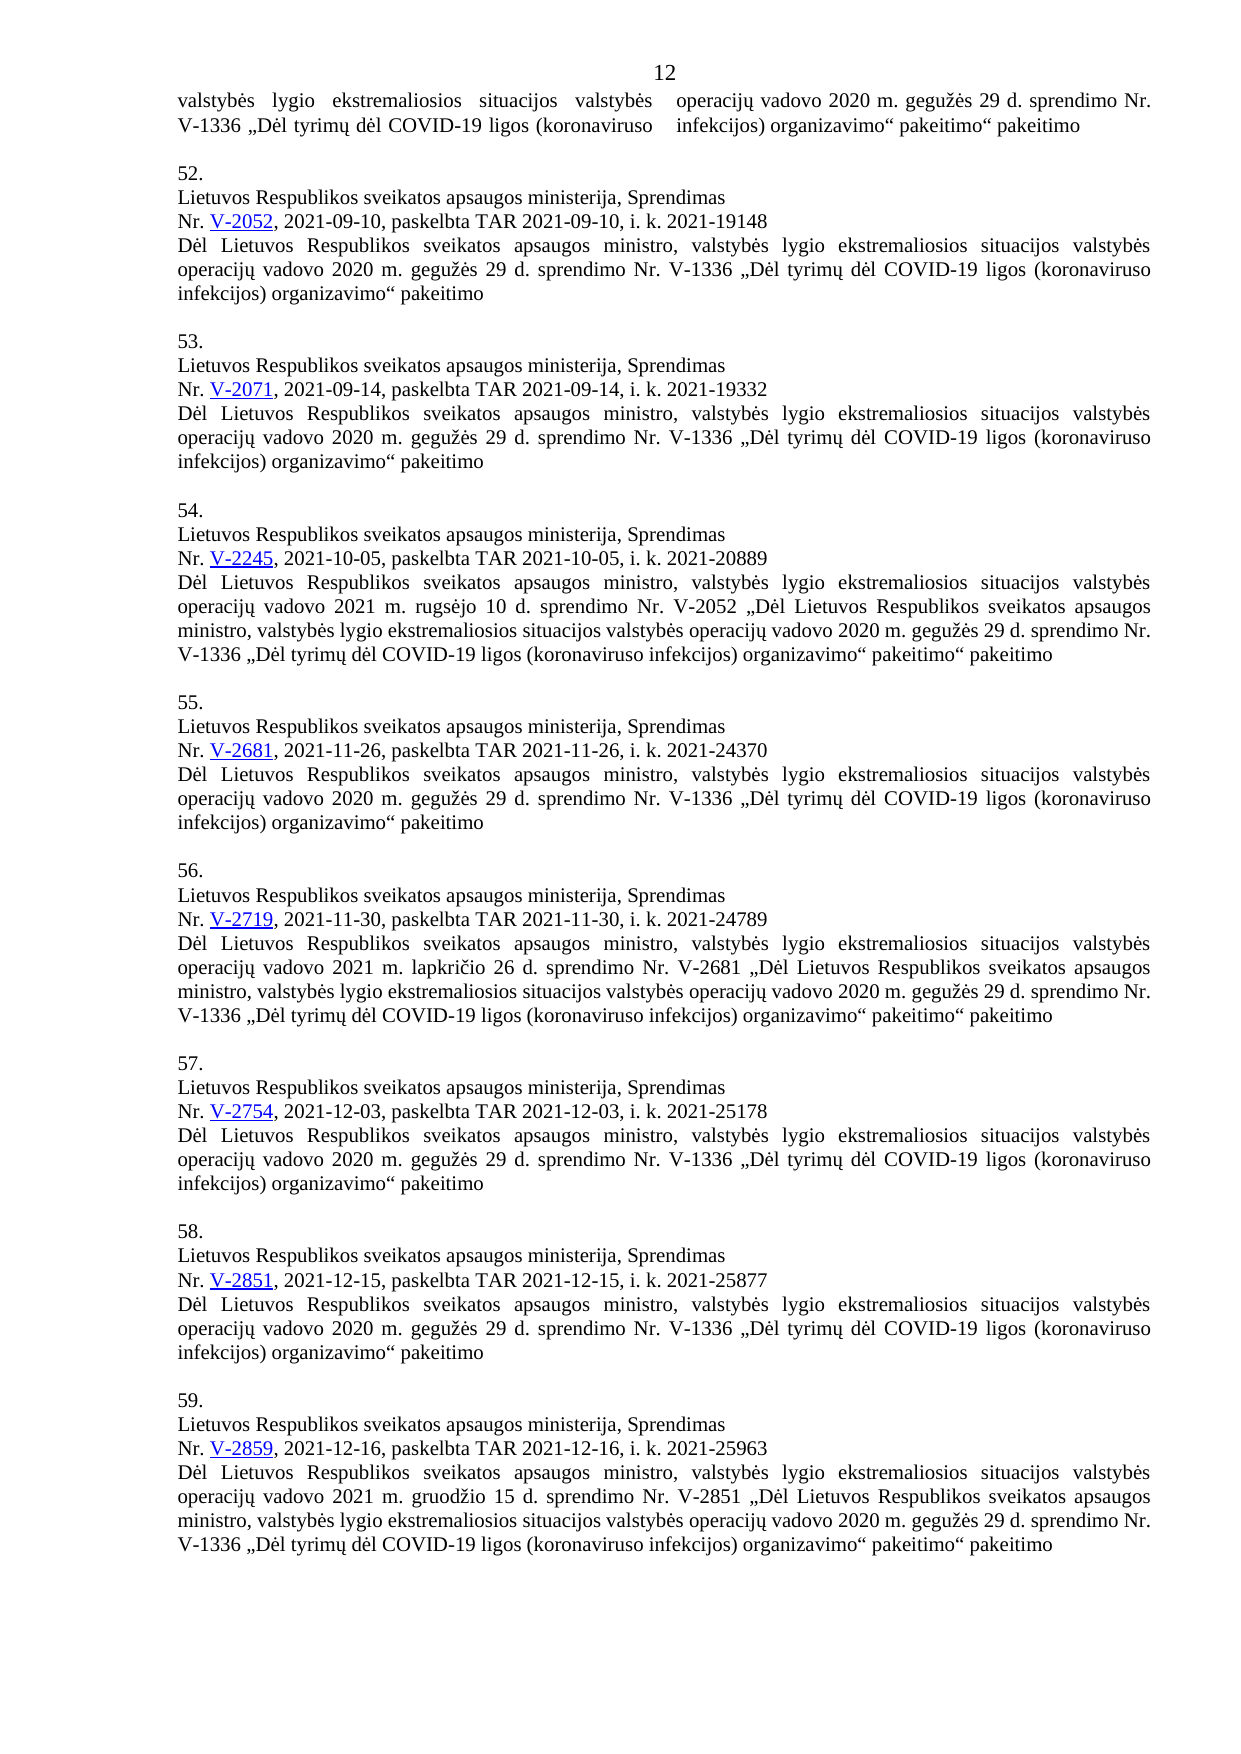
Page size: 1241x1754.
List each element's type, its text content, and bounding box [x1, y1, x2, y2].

text 52. [177, 161, 1152, 185]
text Nr. V-2754, 2021-12-03, paskelbta TAR 2021-12-03, i. k. 2021-25178 [177, 1099, 1152, 1123]
text Lietuvos Respublikos sveikatos apsaugos ministerija, Sprendimas [177, 1075, 1152, 1099]
text valstybės lygio ekstremaliosios situacijos valstybės operacijų vadovo 2020 m. gegužės 29 d. sprendimo Nr. V-1336 „Dėl tyrimų dėl COVID-19 ligos (koronaviruso infekcijos) organizavimo“ pakeitimo“ pakeitimo [177, 88, 1152, 137]
text Lietuvos Respublikos sveikatos apsaugos ministerija, Sprendimas [177, 1412, 1152, 1436]
text 54. [177, 497, 1152, 522]
text Lietuvos Respublikos sveikatos apsaugos ministerija, Sprendimas [177, 522, 1152, 546]
text Lietuvos Respublikos sveikatos apsaugos ministerija, Sprendimas [177, 714, 1152, 738]
text Nr. V-2851, 2021-12-15, paskelbta TAR 2021-12-15, i. k. 2021-25877 [177, 1267, 1152, 1292]
text 53. [177, 329, 1152, 353]
text Nr. V-2245, 2021-10-05, paskelbta TAR 2021-10-05, i. k. 2021-20889 [177, 546, 1152, 570]
text 59. [177, 1388, 1152, 1412]
text Lietuvos Respublikos sveikatos apsaugos ministerija, Sprendimas [177, 185, 1152, 209]
text Dėl Lietuvos Respublikos sveikatos apsaugos ministro, valstybės lygio ekstremaliosios situacijos valstybės operacijų vadovo 2020 m. gegužės 29 d. sprendimo Nr. V-1336 „Dėl tyrimų dėl COVID-19 ligos (koronaviruso infekcijos) organizavimo“ pakeitimo [177, 762, 1152, 834]
text Nr. V-2681, 2021-11-26, paskelbta TAR 2021-11-26, i. k. 2021-24370 [177, 738, 1152, 762]
text Dėl Lietuvos Respublikos sveikatos apsaugos ministro, valstybės lygio ekstremaliosios situacijos valstybės operacijų vadovo 2021 m. lapkričio 26 d. sprendimo Nr. V-2681 „Dėl Lietuvos Respublikos sveikatos apsaugos ministro, valstybės lygio ekstremaliosios situacijos valstybės operacijų vadovo 2020 m. gegužės 29 d. sprendimo Nr. V-1336 „Dėl tyrimų dėl COVID-19 ligos (koronaviruso infekcijos) organizavimo“ pakeitimo“ pakeitimo [177, 931, 1152, 1027]
text Lietuvos Respublikos sveikatos apsaugos ministerija, Sprendimas [177, 353, 1152, 377]
text Lietuvos Respublikos sveikatos apsaugos ministerija, Sprendimas [177, 882, 1152, 907]
text Nr. V-2071, 2021-09-14, paskelbta TAR 2021-09-14, i. k. 2021-19332 [177, 377, 1152, 401]
text 56. [177, 858, 1152, 882]
text Lietuvos Respublikos sveikatos apsaugos ministerija, Sprendimas [177, 1243, 1152, 1267]
text 57. [177, 1051, 1152, 1075]
text 55. [177, 690, 1152, 714]
text 58. [177, 1219, 1152, 1243]
text Dėl Lietuvos Respublikos sveikatos apsaugos ministro, valstybės lygio ekstremaliosios situacijos valstybės operacijų vadovo 2021 m. gruodžio 15 d. sprendimo Nr. V-2851 „Dėl Lietuvos Respublikos sveikatos apsaugos ministro, valstybės lygio ekstremaliosios situacijos valstybės operacijų vadovo 2020 m. gegužės 29 d. sprendimo Nr. V-1336 „Dėl tyrimų dėl COVID-19 ligos (koronaviruso infekcijos) organizavimo“ pakeitimo“ pakeitimo [177, 1460, 1152, 1556]
text Dėl Lietuvos Respublikos sveikatos apsaugos ministro, valstybės lygio ekstremaliosios situacijos valstybės operacijų vadovo 2021 m. rugsėjo 10 d. sprendimo Nr. V-2052 „Dėl Lietuvos Respublikos sveikatos apsaugos ministro, valstybės lygio ekstremaliosios situacijos valstybės operacijų vadovo 2020 m. gegužės 29 d. sprendimo Nr. V-1336 „Dėl tyrimų dėl COVID-19 ligos (koronaviruso infekcijos) organizavimo“ pakeitimo“ pakeitimo [177, 570, 1152, 666]
text Nr. V-2052, 2021-09-10, paskelbta TAR 2021-09-10, i. k. 2021-19148 [177, 209, 1152, 233]
text Nr. V-2859, 2021-12-16, paskelbta TAR 2021-12-16, i. k. 2021-25963 [177, 1436, 1152, 1460]
text Dėl Lietuvos Respublikos sveikatos apsaugos ministro, valstybės lygio ekstremaliosios situacijos valstybės operacijų vadovo 2020 m. gegužės 29 d. sprendimo Nr. V-1336 „Dėl tyrimų dėl COVID-19 ligos (koronaviruso infekcijos) organizavimo“ pakeitimo [177, 1123, 1152, 1195]
text Dėl Lietuvos Respublikos sveikatos apsaugos ministro, valstybės lygio ekstremaliosios situacijos valstybės operacijų vadovo 2020 m. gegužės 29 d. sprendimo Nr. V-1336 „Dėl tyrimų dėl COVID-19 ligos (koronaviruso infekcijos) organizavimo“ pakeitimo [177, 233, 1152, 305]
text Dėl Lietuvos Respublikos sveikatos apsaugos ministro, valstybės lygio ekstremaliosios situacijos valstybės operacijų vadovo 2020 m. gegužės 29 d. sprendimo Nr. V-1336 „Dėl tyrimų dėl COVID-19 ligos (koronaviruso infekcijos) organizavimo“ pakeitimo [177, 1292, 1152, 1364]
text Nr. V-2719, 2021-11-30, paskelbta TAR 2021-11-30, i. k. 2021-24789 [177, 907, 1152, 931]
text Dėl Lietuvos Respublikos sveikatos apsaugos ministro, valstybės lygio ekstremaliosios situacijos valstybės operacijų vadovo 2020 m. gegužės 29 d. sprendimo Nr. V-1336 „Dėl tyrimų dėl COVID-19 ligos (koronaviruso infekcijos) organizavimo“ pakeitimo [177, 401, 1152, 473]
